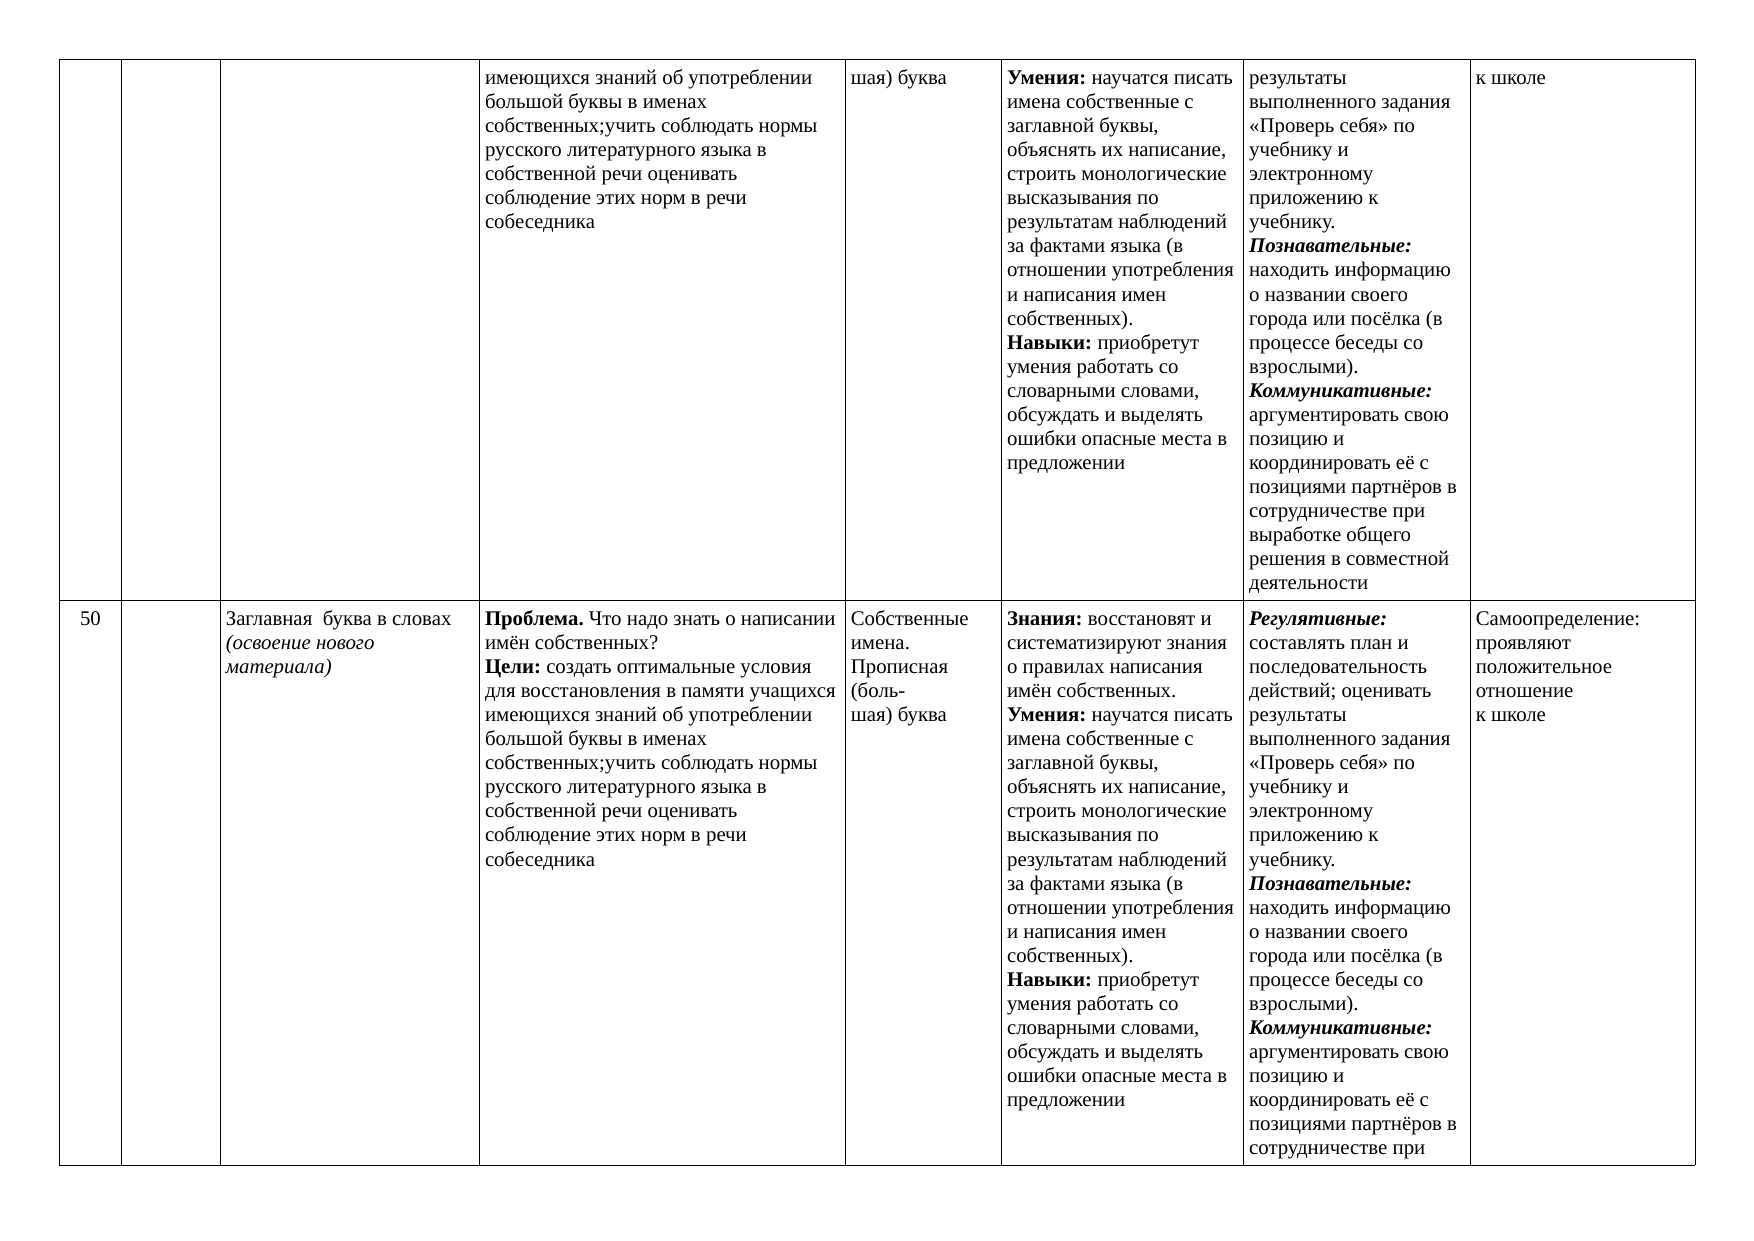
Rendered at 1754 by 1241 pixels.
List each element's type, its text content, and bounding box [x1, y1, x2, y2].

table_cell результаты выполненного задания «Проверь себя» по учебнику и электронному приложению к учебнику. Познавательные: находить информацию о названии своего города или посёлка (в процессе беседы со взрослыми). Коммуникативные: аргументировать свою позицию и координировать её с позициями партнёров в сотрудничестве при выработке общего решения в совместной деятельности [1244, 60, 1470, 600]
table_cell к школе [1471, 60, 1695, 600]
table_cell [122, 601, 220, 1165]
table_cell имеющихся знаний об употреблении большой буквы в именах собственных;учить соблюдать нормы русского литературного языка в собственной речи оценивать соблюдение этих норм в речи собеседника [480, 60, 845, 600]
table_cell шая) буква [846, 60, 1001, 600]
table_cell Самоопределение: проявляют положительное отношение к школе [1471, 601, 1695, 1165]
table_cell Заглавная буква в словах (освоение нового материала) [221, 601, 479, 1165]
table_cell Регулятивные: составлять план и последовательность действий; оценивать результаты выполненного задания «Проверь себя» по учебнику и электронному приложению к учебнику. Познавательные: находить информацию о названии своего города или посёлка (в процессе беседы со взрослыми). Коммуникативные: аргументировать свою позицию и координировать её с позициями партнёров в сотрудничестве при [1244, 601, 1470, 1165]
table_cell 50 [60, 601, 121, 1165]
table_cell Собственные имена. Прописная (боль- шая) буква [846, 601, 1001, 1165]
table_cell [122, 60, 220, 600]
table_cell [221, 60, 479, 600]
table_cell [60, 60, 121, 600]
table_cell Умения: научатся писать имена собственные с заглавной буквы, объяснять их написание, строить монологические высказывания по результатам наблюдений за фактами языка (в отношении употребления и написания имен собственных). Навыки: приобретут умения работать со словарными словами, обсуждать и выделять ошибки опасные места в предложении [1002, 60, 1243, 600]
table_cell Знания: восстановят и систематизируют знания о правилах написания имён собственных. Умения: научатся писать имена собственные с заглавной буквы, объяснять их написание, строить монологические высказывания по результатам наблюдений за фактами языка (в отношении употребления и написания имен собственных). Навыки: приобретут умения работать со словарными словами, обсуждать и выделять ошибки опасные места в предложении [1002, 601, 1243, 1165]
table_cell Проблема. Что надо знать о написании имён собственных? Цели: создать оптимальные условия для восстановления в памяти учащихся имеющихся знаний об употреблении большой буквы в именах собственных;учить соблюдать нормы русского литературного языка в собственной речи оценивать соблюдение этих норм в речи собеседника [480, 601, 845, 1165]
